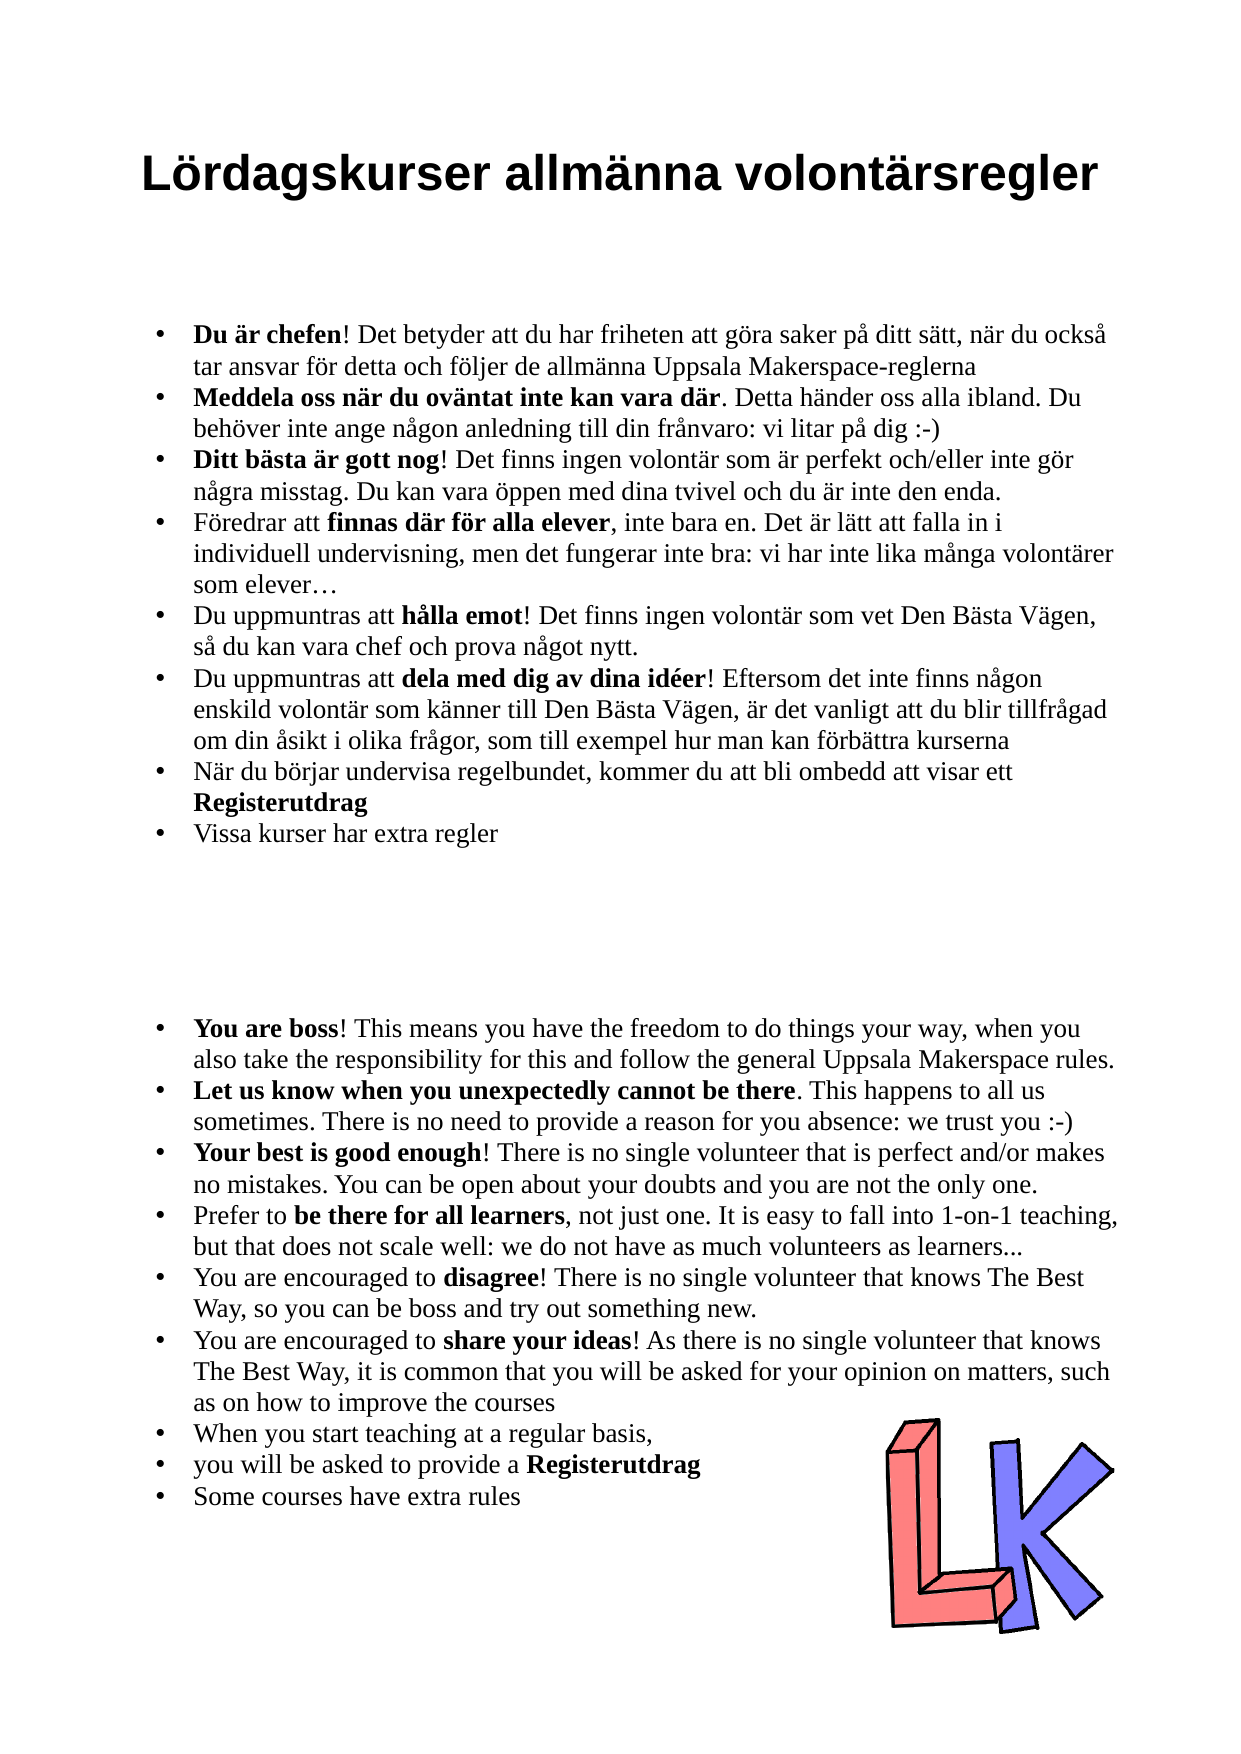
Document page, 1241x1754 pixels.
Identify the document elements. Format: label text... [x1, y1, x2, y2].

list Föredrar att finnas där för alla elever, inte bara en. Det är lätt att falla in i individuell undervisning, men det fungerar inte bra: vi har inte lika många volontärer som elever… [156, 506, 1122, 599]
list Your best is good enough! There is no single volunteer that is perfect and/or makes no mistakes. You can be open about your doubts and you are not the only one. [156, 1137, 1122, 1199]
list Ditt bästa är gott nog! Det finns ingen volontär som är perfekt och/eller inte gör några misstag. Du kan vara öppen med dina tvivel och du är inte den enda. [156, 443, 1122, 506]
list Some courses have extra rules [156, 1480, 885, 1511]
list You are encouraged to disagree! There is no single volunteer that knows The Best Way, so you can be boss and try out something new. [156, 1261, 1122, 1324]
list Prefer to be there for all learners, not just one. It is easy to fall into 1-on-1 teaching, but that does not scale well: we do not have as much volunteers as learners... [156, 1199, 1122, 1261]
list Du är chefen! Det betyder att du har friheten att göra saker på ditt sätt, när du också tar ansvar för detta och följer de allmänna Uppsala Makerspace-reglerna [156, 318, 1122, 381]
text 🇬🇧 [118, 878, 1122, 954]
picture [885, 1418, 1115, 1634]
list Meddela oss när du oväntat inte kan vara där. Detta händer oss alla ibland. Du behöver inte ange någon anledning till din frånvaro: vi litar på dig :-) [156, 381, 1122, 443]
list You are boss! This means you have the freedom to do things your way, when you also take the responsibility for this and follow the general Uppsala Makerspace rules. [156, 1012, 1122, 1074]
list Du uppmuntras att dela med dig av dina idéer! Eftersom det inte finns någon enskild volontär som känner till Den Bästa Vägen, är det vanligt att du blir tillfrågad om din åsikt i olika frågor, som till exempel hur man kan förbättra kurserna [156, 662, 1122, 755]
title Lördagskurser allmänna volontärsregler [118, 143, 1122, 201]
list Let us know when you unexpectedly cannot be there. This happens to all us sometimes. There is no need to provide a reason for you absence: we trust you :-) [156, 1074, 1122, 1137]
text 🇸🇪 [118, 213, 1122, 318]
list Du uppmuntras att hålla emot! Det finns ingen volontär som vet Den Bästa Vägen, så du kan vara chef och prova något nytt. [156, 599, 1122, 662]
list When you start teaching at a regular basis, [156, 1417, 1122, 1448]
list You are encouraged to share your ideas! As there is no single volunteer that knows The Best Way, it is common that you will be asked for your opinion on matters, such as on how to improve the courses [156, 1324, 1122, 1417]
list Vissa kurser har extra regler [156, 818, 1122, 849]
list you will be asked to provide a Registerutdrag [156, 1448, 885, 1480]
list När du börjar undervisa regelbundet, kommer du att bli ombedd att visar ett Registerutdrag [156, 755, 1122, 818]
